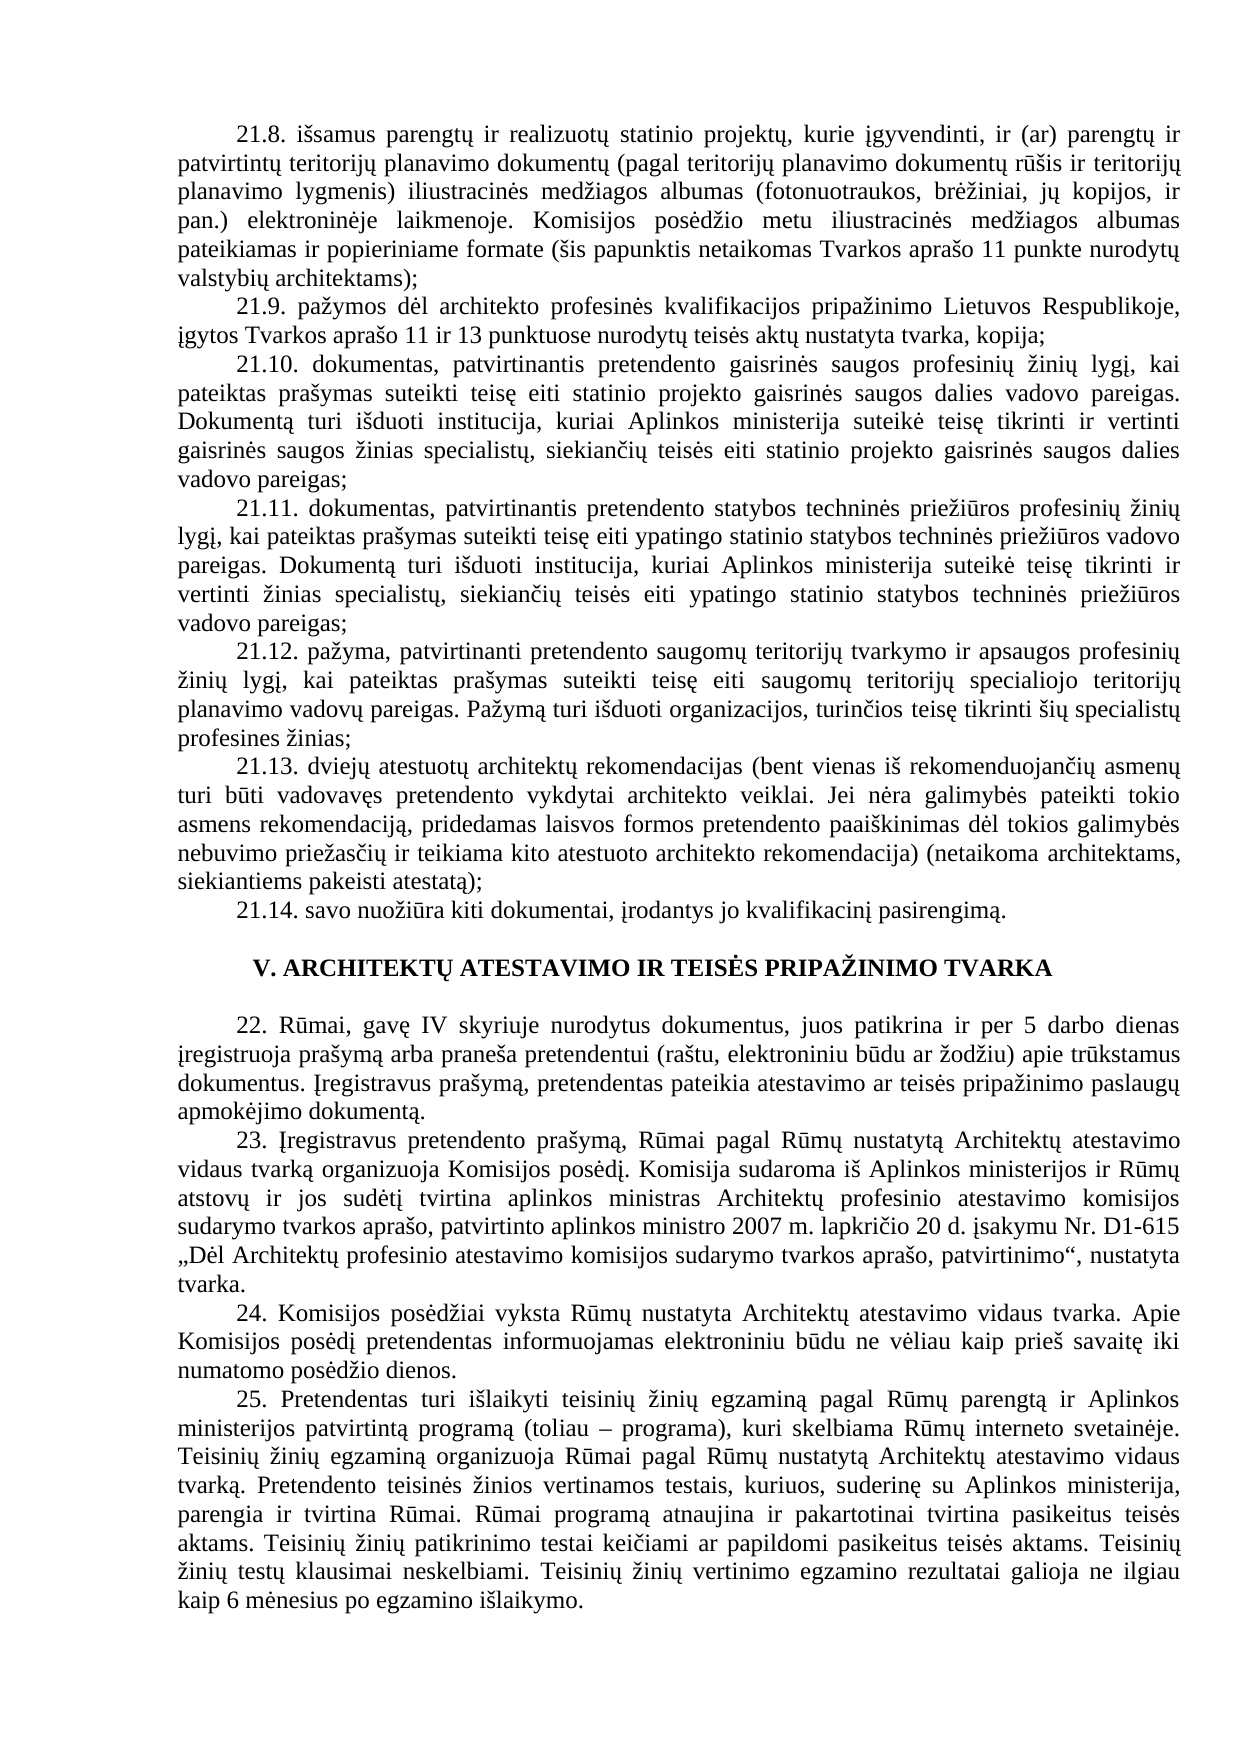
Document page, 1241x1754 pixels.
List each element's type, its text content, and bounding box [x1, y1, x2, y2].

text 22. Rūmai, gavę IV skyriuje nurodytus dokumentus, juos patikrina ir per 5 darbo dienas įregistruoja prašymą arba praneša pretendentui (raštu, elektroniniu būdu ar žodžiu) apie trūkstamus dokumentus. Įregistravus prašymą, pretendentas pateikia atestavimo ar teisės pripažinimo paslaugų apmokėjimo dokumentą. [177, 1010, 1181, 1125]
text 21.12. pažyma, patvirtinanti pretendento saugomų teritorijų tvarkymo ir apsaugos profesinių žinių lygį, kai pateiktas prašymas suteikti teisę eiti saugomų teritorijų specialiojo teritorijų planavimo vadovų pareigas. Pažymą turi išduoti organizacijos, turinčios teisę tikrinti šių specialistų profesines žinias; [177, 636, 1181, 751]
text 21.10. dokumentas, patvirtinantis pretendento gaisrinės saugos profesinių žinių lygį, kai pateiktas prašymas suteikti teisę eiti statinio projekto gaisrinės saugos dalies vadovo pareigas. Dokumentą turi išduoti institucija, kuriai Aplinkos ministerija suteikė teisę tikrinti ir vertinti gaisrinės saugos žinias specialistų, siekiančių teisės eiti statinio projekto gaisrinės saugos dalies vadovo pareigas; [177, 349, 1181, 493]
text 25. Pretendentas turi išlaikyti teisinių žinių egzaminą pagal Rūmų parengtą ir Aplinkos ministerijos patvirtintą programą (toliau – programa), kuri skelbiama Rūmų interneto svetainėje. Teisinių žinių egzaminą organizuoja Rūmai pagal Rūmų nustatytą Architektų atestavimo vidaus tvarką. Pretendento teisinės žinios vertinamos testais, kuriuos, suderinę su Aplinkos ministerija, parengia ir tvirtina Rūmai. Rūmai programą atnaujina ir pakartotinai tvirtina pasikeitus teisės aktams. Teisinių žinių patikrinimo testai keičiami ar papildomi pasikeitus teisės aktams. Teisinių žinių testų klausimai neskelbiami. Teisinių žinių vertinimo egzamino rezultatai galioja ne ilgiau kaip 6 mėnesius po egzamino išlaikymo. [177, 1384, 1181, 1614]
text 21.14. savo nuožiūra kiti dokumentai, įrodantys jo kvalifikacinį pasirengimą. [177, 895, 1181, 924]
text V. ARCHITEKTŲ ATESTAVIMO IR TEISĖS PRIPAŽINIMO TVARKA [177, 953, 1181, 981]
text 21.13. dviejų atestuotų architektų rekomendacijas (bent vienas iš rekomenduojančių asmenų turi būti vadovavęs pretendento vykdytai architekto veiklai. Jei nėra galimybės pateikti tokio asmens rekomendaciją, pridedamas laisvos formos pretendento paaiškinimas dėl tokios galimybės nebuvimo priežasčių ir teikiama kito atestuoto architekto rekomendacija) (netaikoma architektams, siekiantiems pakeisti atestatą); [177, 751, 1181, 895]
text 24. Komisijos posėdžiai vyksta Rūmų nustatyta Architektų atestavimo vidaus tvarka. Apie Komisijos posėdį pretendentas informuojamas elektroniniu būdu ne vėliau kaip prieš savaitę iki numatomo posėdžio dienos. [177, 1298, 1181, 1384]
text 23. Įregistravus pretendento prašymą, Rūmai pagal Rūmų nustatytą Architektų atestavimo vidaus tvarką organizuoja Komisijos posėdį. Komisija sudaroma iš Aplinkos ministerijos ir Rūmų atstovų ir jos sudėtį tvirtina aplinkos ministras Architektų profesinio atestavimo komisijos sudarymo tvarkos aprašo, patvirtinto aplinkos ministro 2007 m. lapkričio 20 d. įsakymu Nr. D1-615 „Dėl Architektų profesinio atestavimo komisijos sudarymo tvarkos aprašo, patvirtinimo“, nustatyta tvarka. [177, 1125, 1181, 1298]
text 21.9. pažymos dėl architekto profesinės kvalifikacijos pripažinimo Lietuvos Respublikoje, įgytos Tvarkos aprašo 11 ir 13 punktuose nurodytų teisės aktų nustatyta tvarka, kopija; [177, 291, 1181, 349]
text 21.11. dokumentas, patvirtinantis pretendento statybos techninės priežiūros profesinių žinių lygį, kai pateiktas prašymas suteikti teisę eiti ypatingo statinio statybos techninės priežiūros vadovo pareigas. Dokumentą turi išduoti institucija, kuriai Aplinkos ministerija suteikė teisę tikrinti ir vertinti žinias specialistų, siekiančių teisės eiti ypatingo statinio statybos techninės priežiūros vadovo pareigas; [177, 493, 1181, 636]
text 21.8. išsamus parengtų ir realizuotų statinio projektų, kurie įgyvendinti, ir (ar) parengtų ir patvirtintų teritorijų planavimo dokumentų (pagal teritorijų planavimo dokumentų rūšis ir teritorijų planavimo lygmenis) iliustracinės medžiagos albumas (fotonuotraukos, brėžiniai, jų kopijos, ir pan.) elektroninėje laikmenoje. Komisijos posėdžio metu iliustracinės medžiagos albumas pateikiamas ir popieriniame formate (šis papunktis netaikomas Tvarkos aprašo 11 punkte nurodytų valstybių architektams); [177, 119, 1181, 291]
